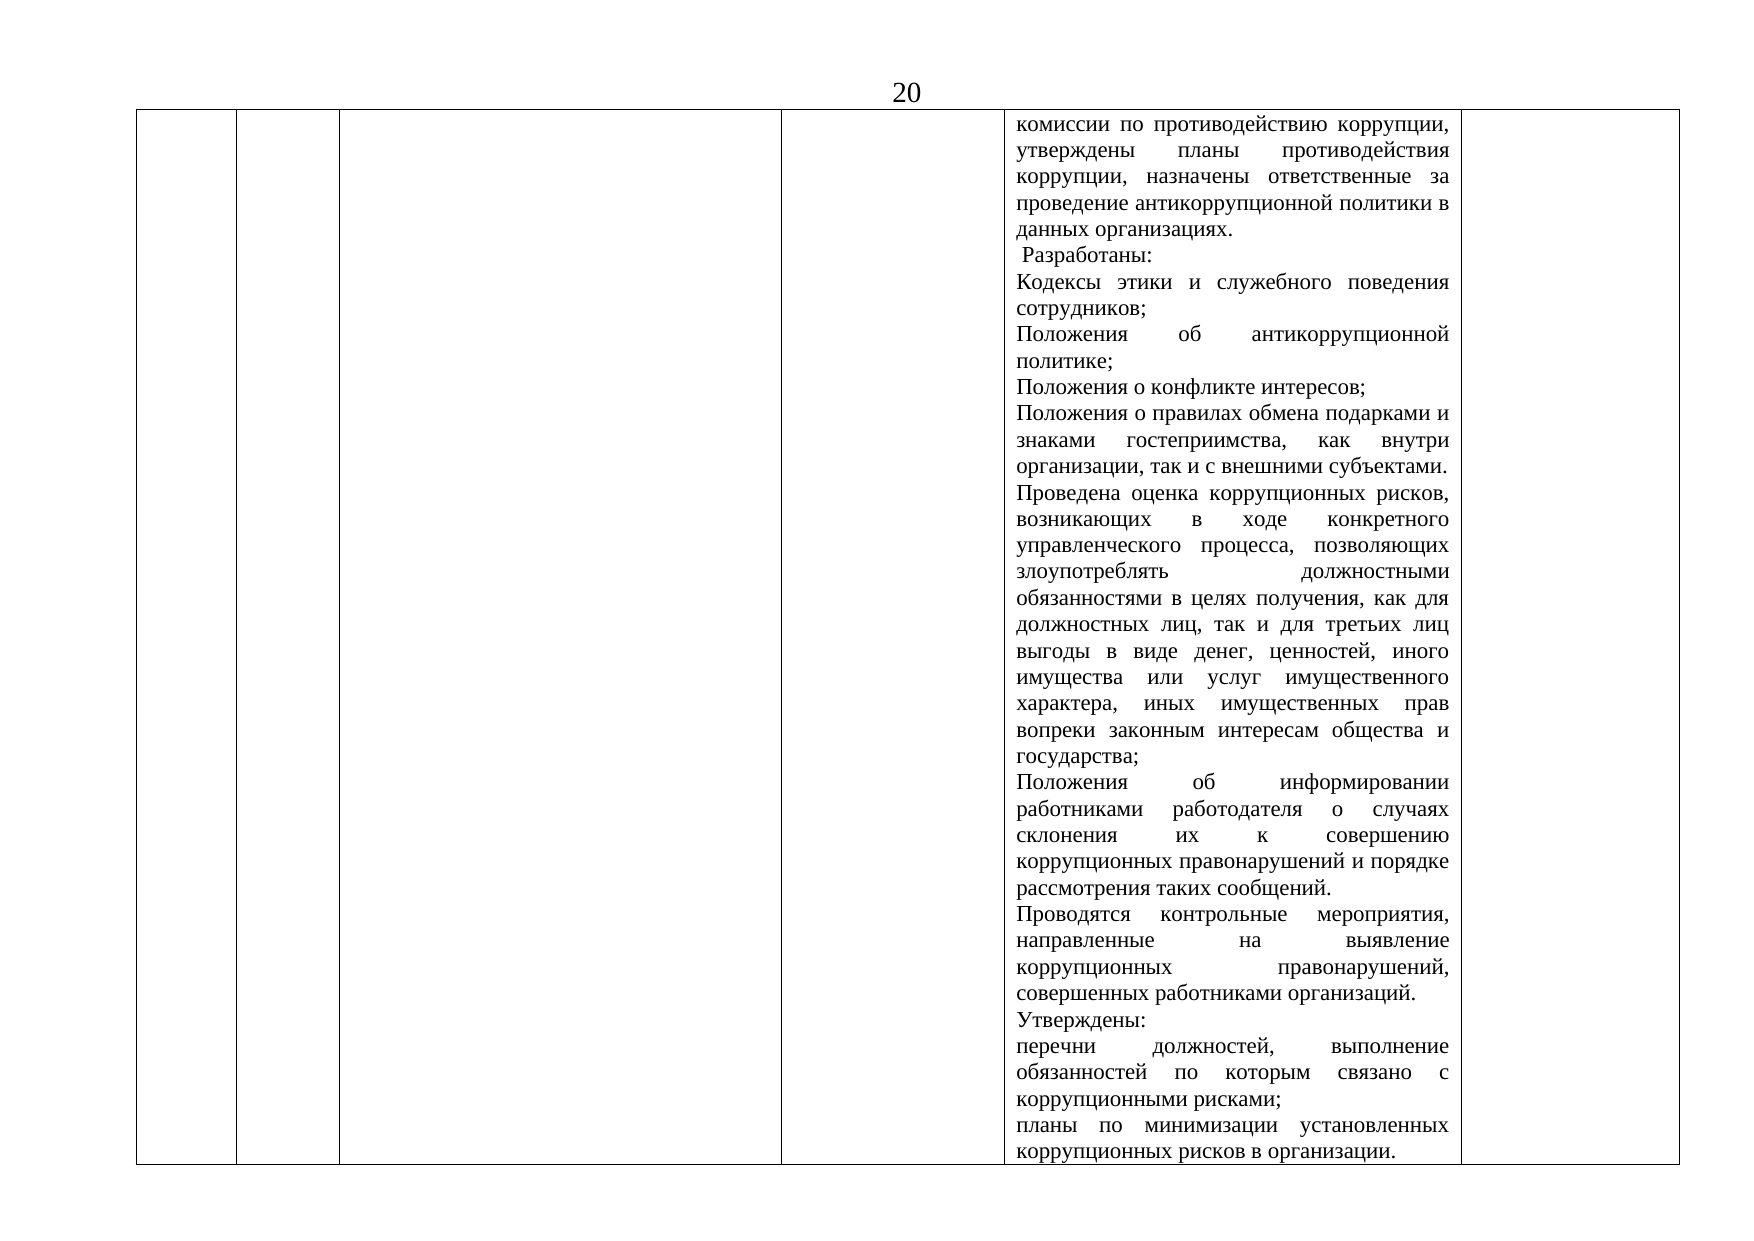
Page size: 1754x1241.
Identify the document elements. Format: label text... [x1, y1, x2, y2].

table_cell [1462, 110, 1679, 1164]
table_cell [340, 110, 781, 1164]
table_cell [782, 110, 1004, 1164]
table_cell [237, 110, 339, 1164]
table_cell [137, 110, 236, 1164]
table_cell комиссии по противодействию коррупции, утверждены планы противодействия коррупции, назначены ответственные за проведение антикоррупционной политики в данных организациях. Разработаны: Кодексы этики и служебного поведения сотрудников; Положения об антикоррупционной политике; Положения о конфликте интересов; Положения о правилах обмена подарками и знаками гостеприимства, как внутри организации, так и с внешними субъектами. Проведена оценка коррупционных рисков, возникающих в ходе конкретного управленческого процесса, позволяющих злоупотреблять должностными обязанностями в целях получения, как для должностных лиц, так и для третьих лиц выгоды в виде денег, ценностей, иного имущества или услуг имущественного характера, иных имущественных прав вопреки законным интересам общества и государства; Положения об информировании работниками работодателя о случаях склонения их к совершению коррупционных правонарушений и порядке рассмотрения таких сообщений. Проводятся контрольные мероприятия, направленные на выявление коррупционных правонарушений, совершенных работниками организаций. Утверждены: перечни должностей, выполнение обязанностей по которым связано с коррупционными рисками; планы по минимизации установленных коррупционных рисков в организации. [1005, 110, 1461, 1164]
